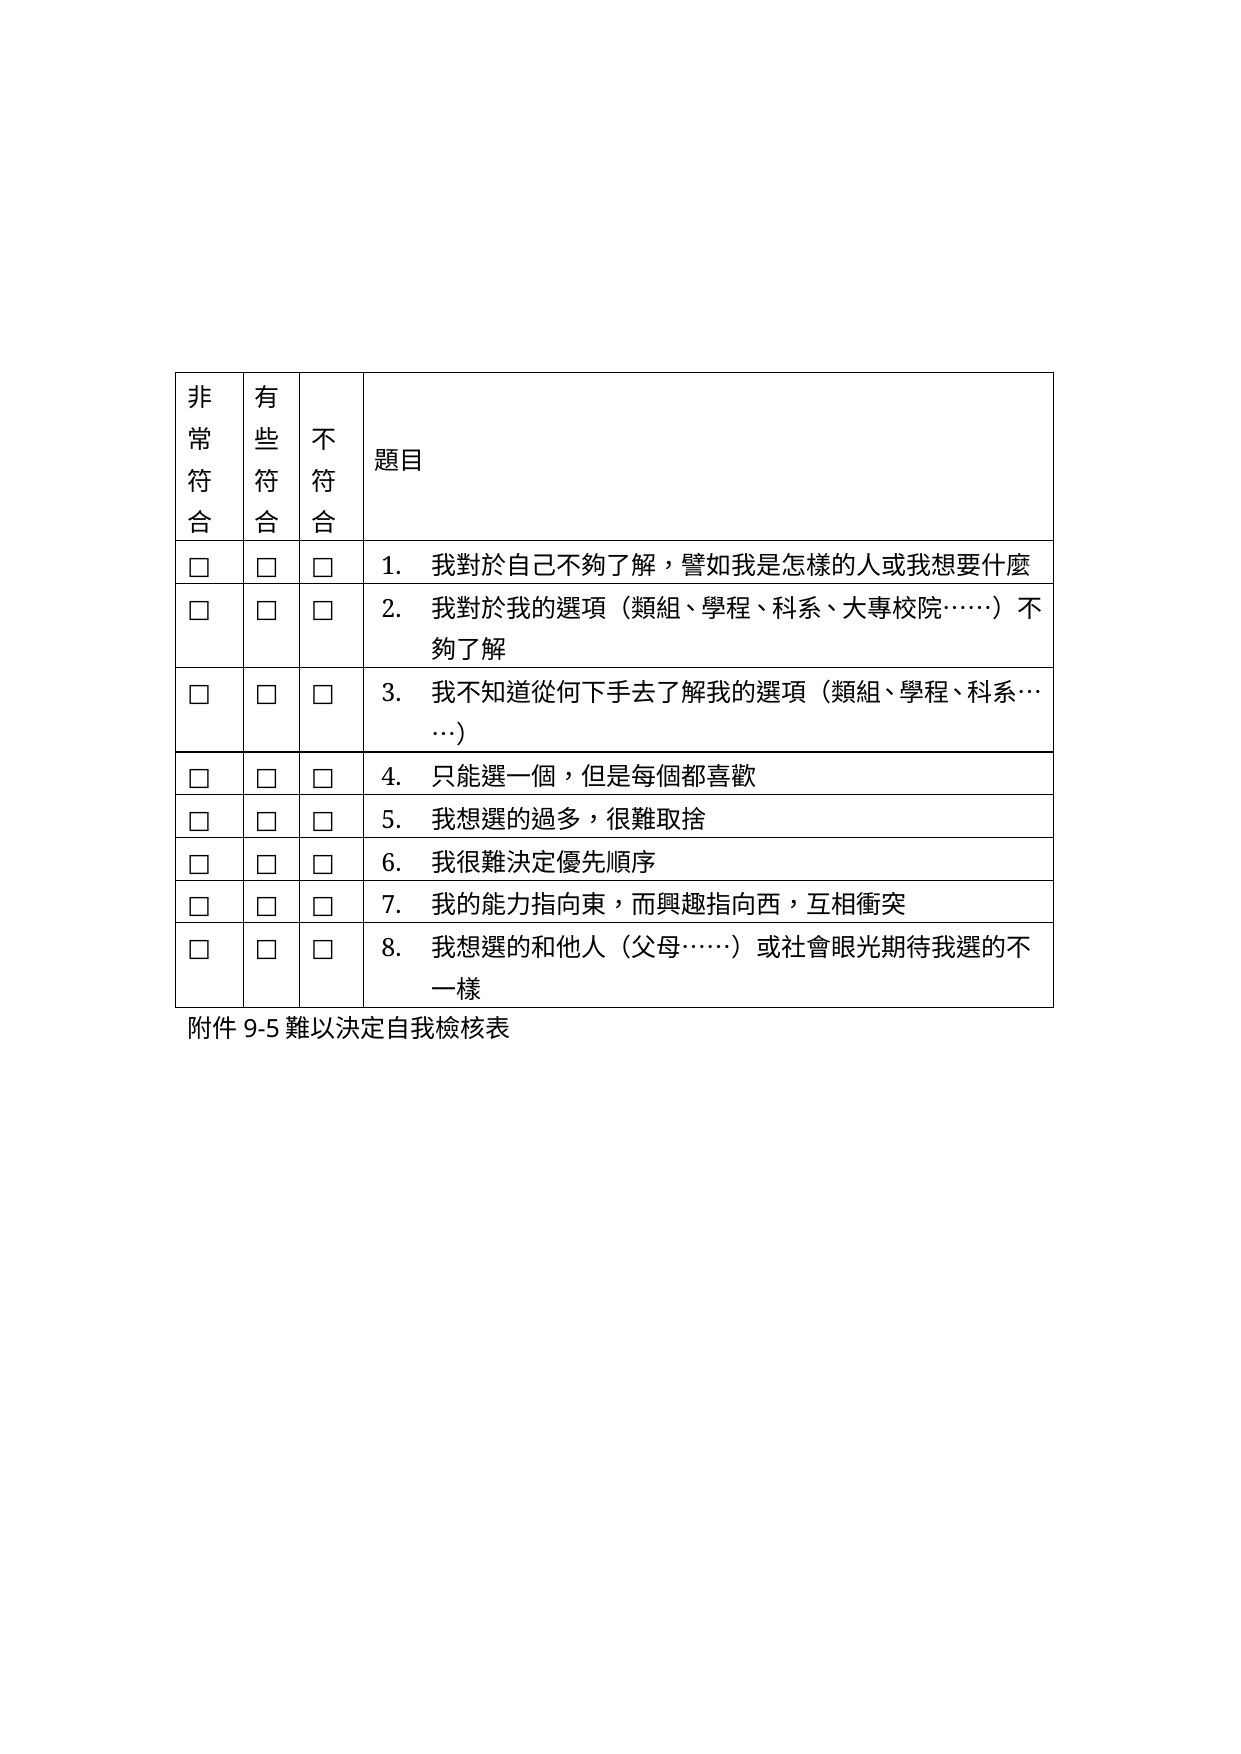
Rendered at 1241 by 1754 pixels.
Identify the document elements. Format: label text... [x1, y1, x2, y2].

text 附件 9-5難以決定自我檢核表 [187, 1008, 1053, 1045]
table_cell □ [300, 541, 363, 583]
table_cell 我對於我的選項（類組、學程、科系、大專校院……）不夠了解 [420, 584, 1053, 667]
table_cell 2. [364, 584, 419, 667]
table_cell 我對於自己不夠了解，譬如我是怎樣的人或我想要什麼 [420, 541, 1053, 583]
table_cell □ [176, 541, 243, 583]
table_cell □ [300, 584, 363, 667]
table_cell □ [244, 753, 299, 794]
table_header 題目 [364, 373, 1053, 540]
table_cell □ [300, 923, 363, 1007]
table_cell 只能選一個，但是每個都喜歡 [420, 753, 1053, 794]
table_cell □ [300, 753, 363, 794]
table_cell 4. [364, 753, 419, 794]
table_cell □ [244, 838, 299, 879]
table_cell □ [176, 753, 243, 794]
table_cell □ [244, 881, 299, 922]
table_cell 我想選的和他人（父母……）或社會眼光期待我選的不一樣 [420, 923, 1053, 1007]
table_cell □ [176, 795, 243, 837]
table_cell □ [244, 923, 299, 1007]
table_cell □ [300, 795, 363, 837]
table_cell 我的能力指向東，而興趣指向西，互相衝突 [420, 881, 1053, 922]
table_cell 我想選的過多，很難取捨 [420, 795, 1053, 837]
table_header 非常符合 [176, 373, 243, 540]
table_cell □ [244, 668, 299, 751]
table_cell □ [244, 584, 299, 667]
table_cell 8. [364, 923, 419, 1007]
table_cell 6. [364, 838, 419, 879]
table_cell □ [300, 838, 363, 879]
table_cell □ [176, 923, 243, 1007]
table_cell 3. [364, 668, 419, 751]
table_cell 我很難決定優先順序 [420, 838, 1053, 879]
table_cell □ [176, 584, 243, 667]
table_cell 7. [364, 881, 419, 922]
table_header 有些符合 [244, 373, 299, 540]
table_cell □ [244, 541, 299, 583]
table_cell □ [176, 881, 243, 922]
table_cell □ [300, 668, 363, 751]
table_header 不符合 [300, 373, 363, 540]
table_cell 我不知道從何下手去了解我的選項（類組、學程、科系……） [420, 668, 1053, 751]
table_cell □ [176, 668, 243, 751]
table_cell □ [176, 838, 243, 879]
table_cell 5. [364, 795, 419, 837]
table_cell □ [300, 881, 363, 922]
table_cell 1. [364, 541, 419, 583]
table_cell □ [244, 795, 299, 837]
